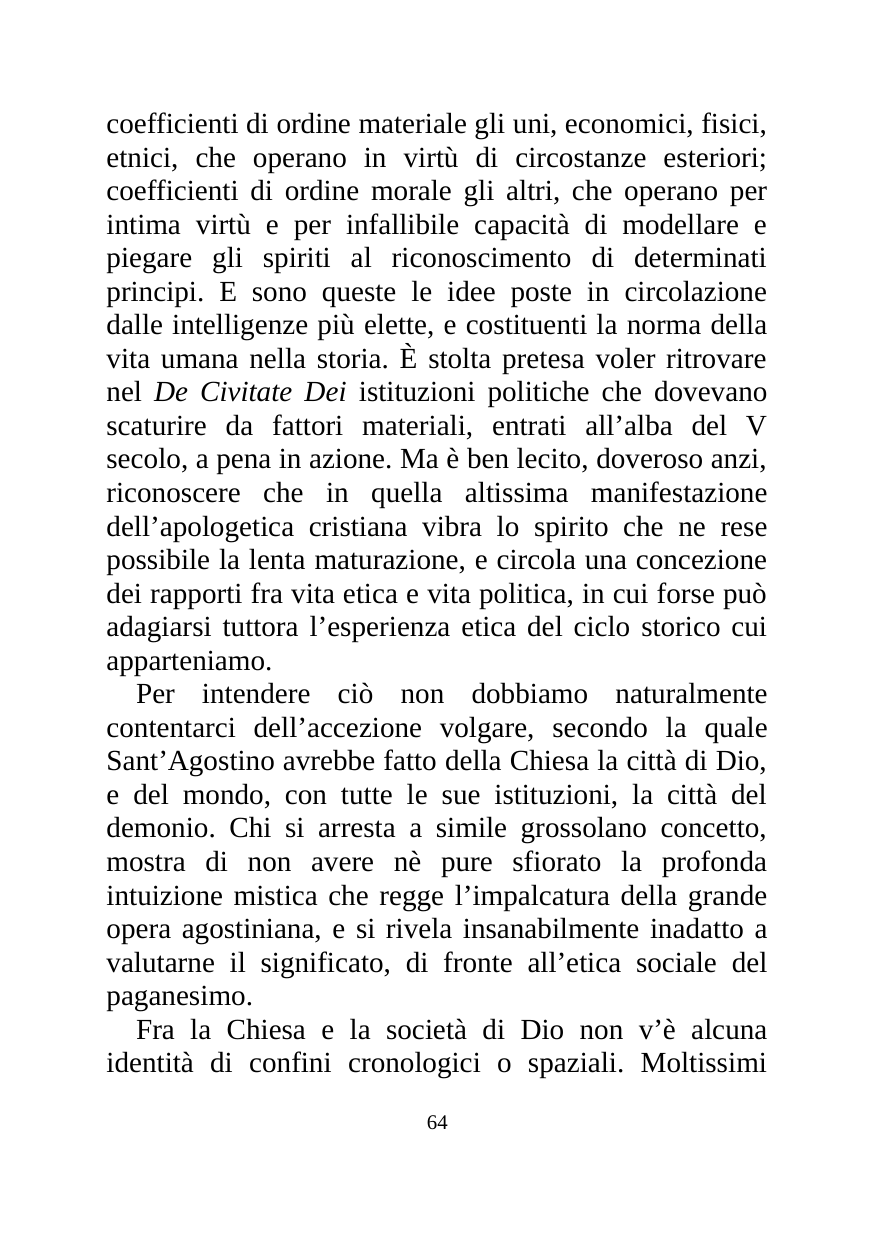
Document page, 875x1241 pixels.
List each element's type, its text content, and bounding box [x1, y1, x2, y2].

text Fra la Chiesa e la società di Dio non v’è alcuna identità di confini cronologici o spaziali. Moltissimi [106, 1012, 768, 1079]
text coefficienti di ordine materiale gli uni, economici, fisici, etnici, che operano in virtù di circostanze esteriori; coefficienti di ordine morale gli altri, che operano per intima virtù e per infallibile capacità di modellare e piegare gli spiriti al riconoscimento di determinati principi. E sono queste le idee poste in circolazione dalle intelligenze più elette, e costituenti la norma della vita umana nella storia. È stolta pretesa voler ritrovare nel De Civitate Dei istituzioni politiche che dovevano scaturire da fattori materiali, entrati all’alba del V secolo, a pena in azione. Ma è ben lecito, doveroso anzi, riconoscere che in quella altissima manifestazione dell’apologetica cristiana vibra lo spirito che ne rese possibile la lenta maturazione, e circola una concezione dei rapporti fra vita etica e vita politica, in cui forse può adagiarsi tuttora l’esperienza etica del ciclo storico cui apparteniamo. [106, 106, 768, 676]
text Per intendere ciò non dobbiamo naturalmente contentarci dell’accezione volgare, secondo la quale Sant’Agostino avrebbe fatto della Chiesa la città di Dio, e del mondo, con tutte le sue istituzioni, la città del demonio. Chi si arresta a simile grossolano concetto, mostra di non avere nè pure sfiorato la profonda intuizione mistica che regge l’impalcatura della grande opera agostiniana, e si rivela insanabilmente inadatto a valutarne il significato, di fronte all’etica sociale del paganesimo. [106, 676, 768, 1012]
